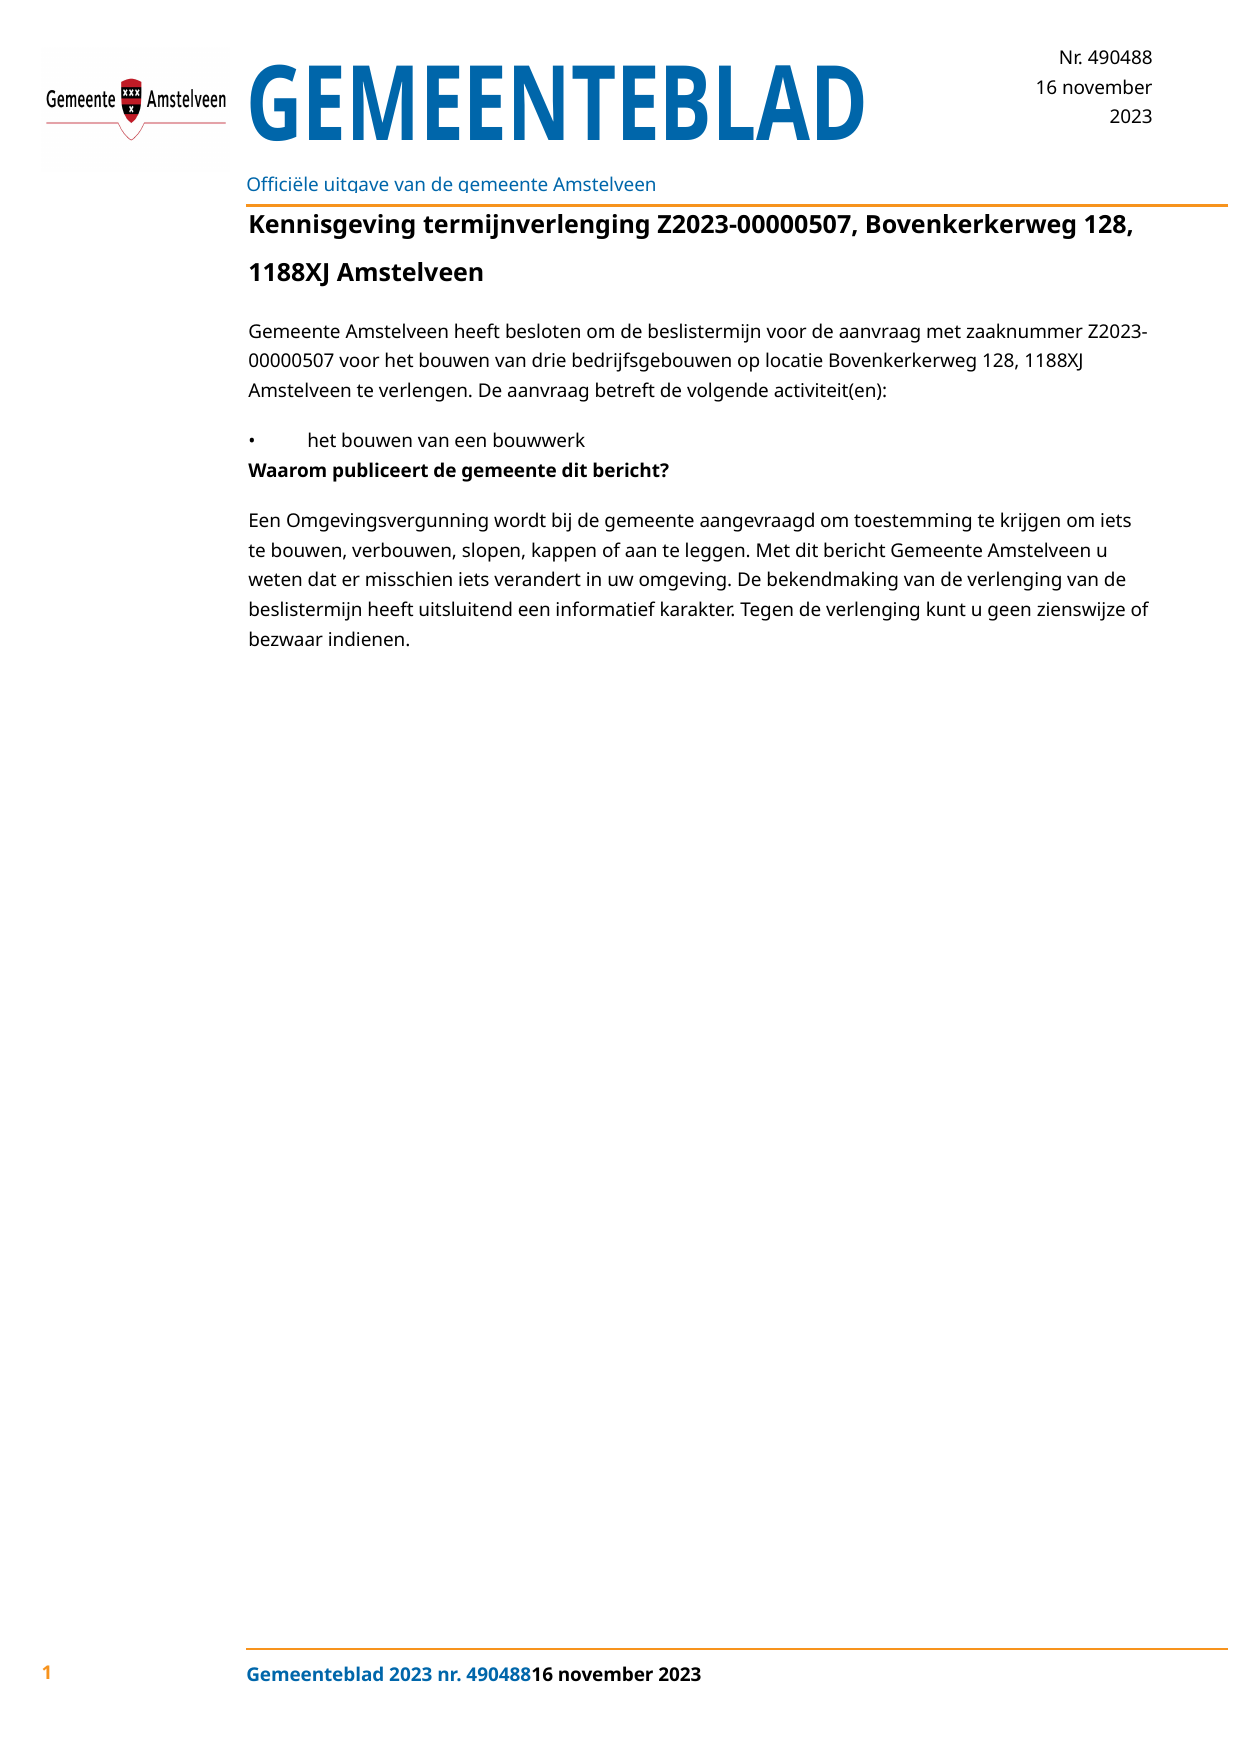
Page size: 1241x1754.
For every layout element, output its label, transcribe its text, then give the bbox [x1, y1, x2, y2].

text Waarom publiceert de gemeente dit bericht? [248, 457, 1152, 483]
picture [41, 47, 231, 172]
text Gemeente Amstelveen heeft besloten om de beslistermijn voor de aanvraag met zaaknummer Z2023-00000507 voor het bouwen van drie bedrijfsgebouwen op locatie Bovenkerkerweg 128, 1188XJ Amstelveen te verlengen. De aanvraag betreft de volgende activiteit(en): [248, 318, 1152, 403]
list het bouwen van een bouwwerk [248, 427, 1152, 453]
text Kennisgeving termijnverlenging Z2023-00000507, Bovenkerkerweg 128, 1188XJ Amstelveen [248, 207, 1152, 288]
text Een Omgevingsvergunning wordt bij de gemeente aangevraagd om toestemming te krijgen om iets te bouwen, verbouwen, slopen, kappen of aan te leggen. Met dit bericht Gemeente Amstelveen u weten dat er misschien iets verandert in uw omgeving. De bekendmaking van de verlenging van de beslistermijn heeft uitsluitend een informatief karakter. Tegen de verlenging kunt u geen zienswijze of bezwaar indienen. [248, 507, 1152, 652]
